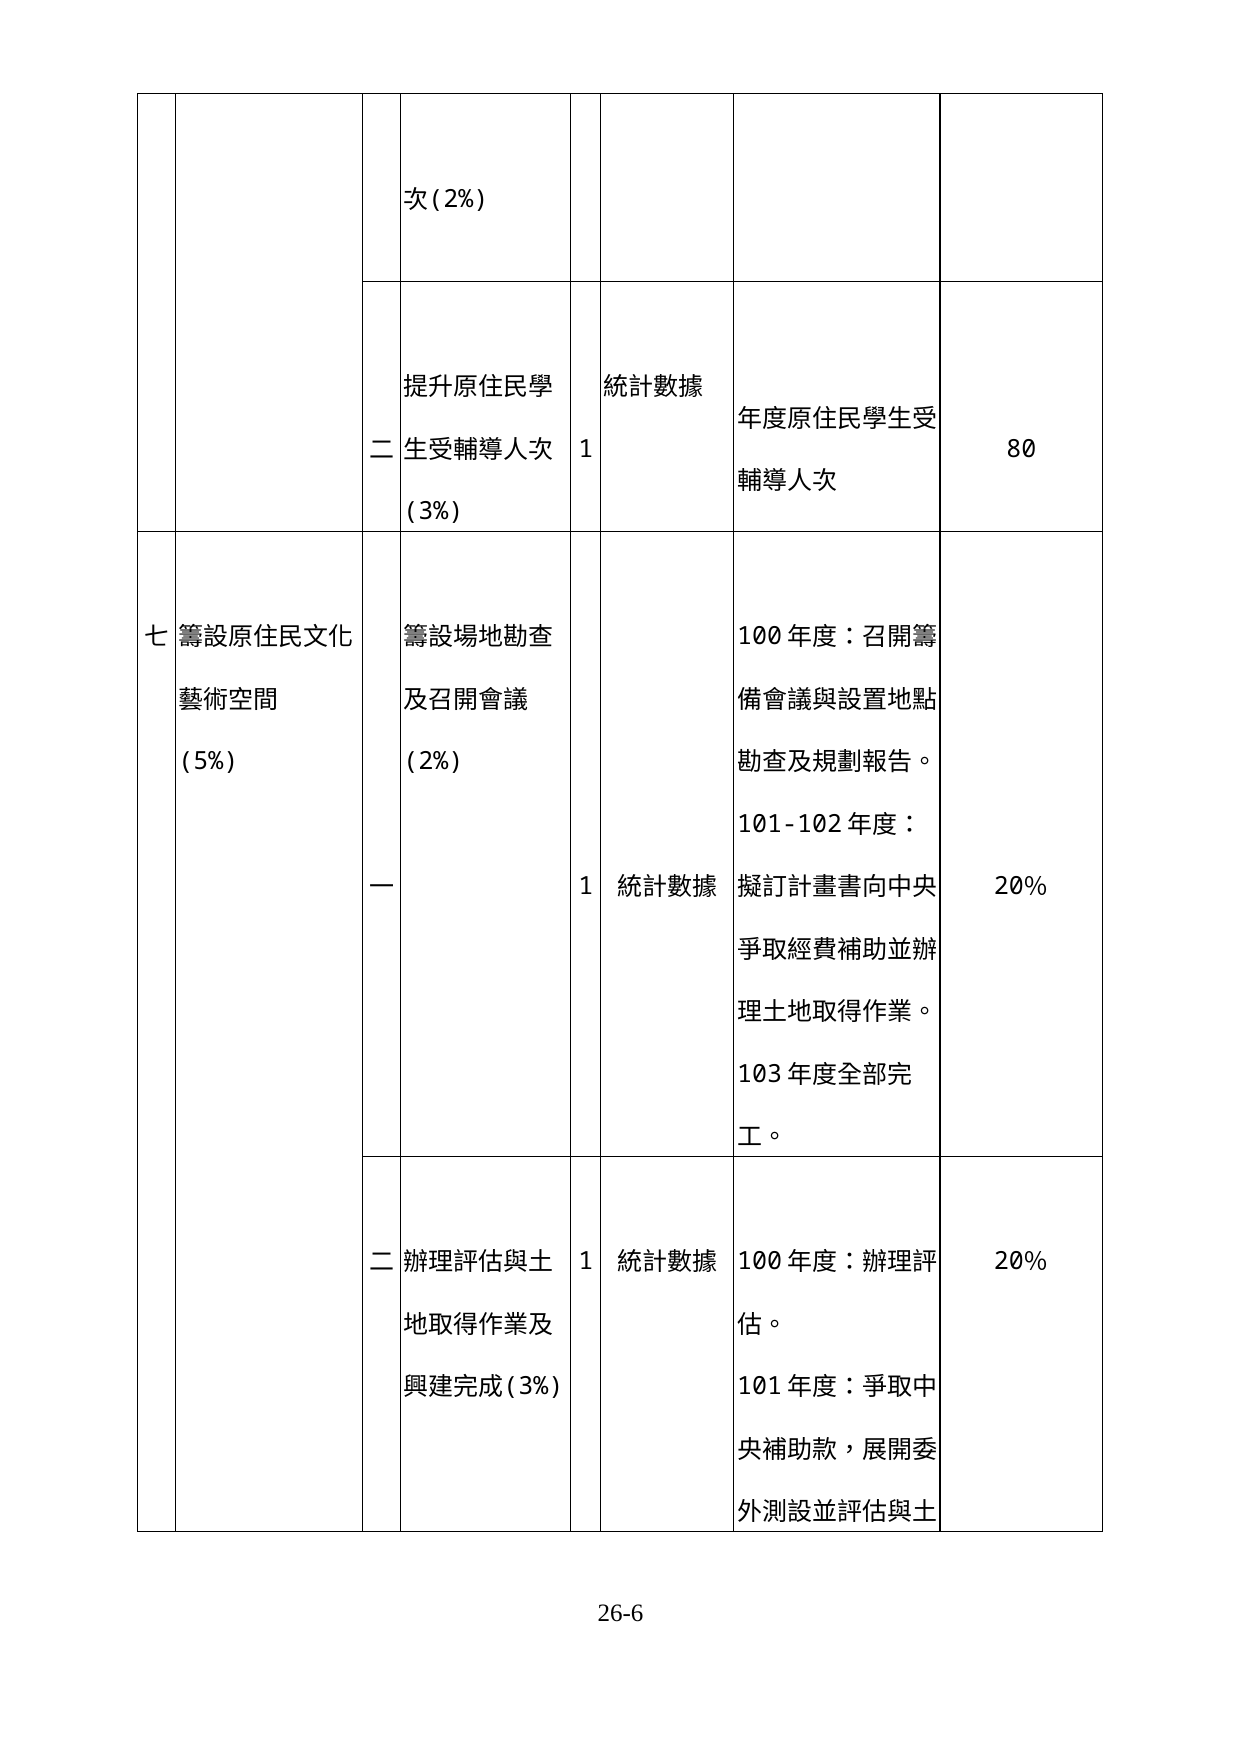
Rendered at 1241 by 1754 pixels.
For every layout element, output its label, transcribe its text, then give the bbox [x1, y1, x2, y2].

table_cell 辦理評估與土地取得作業及興建完成(3%) [401, 1157, 570, 1531]
table_cell 統計數據 [601, 532, 733, 1156]
table_cell [138, 94, 175, 531]
table_cell 100年度：辦理評估。 101年度：爭取中央補助款，展開委外測設並評估與土 [734, 1157, 939, 1531]
table_cell 籌設場地勘查及召開會議(2%) [401, 532, 570, 1156]
table_cell 100年度：召開籌備會議與設置地點勘查及規劃報告。 101-102年度：擬訂計畫書向中央爭取經費補助並辦理土地取得作業。 103年度全部完工。 [734, 532, 939, 1156]
table_cell 20％ [941, 532, 1102, 1156]
table_cell 一 [363, 532, 400, 1156]
table_cell 七 [138, 532, 175, 1531]
table_cell 1 [571, 532, 600, 1156]
table_cell [176, 94, 362, 531]
table_cell 籌設原住民文化藝術空間 (5%) [176, 532, 362, 1531]
table_cell [941, 94, 1102, 281]
table_cell [571, 94, 600, 281]
table_cell 1 [571, 1157, 600, 1531]
table_cell 提升原住民學生受輔導人次(3%) [401, 282, 570, 531]
table_cell [601, 94, 733, 281]
table_cell 1 [571, 282, 600, 531]
table_cell 統計數據 [601, 1157, 733, 1531]
table_cell 次(2%) [401, 94, 570, 281]
table_cell 二 [363, 282, 400, 531]
table_cell 年度原住民學生受輔導人次 [734, 282, 939, 531]
table_cell 20％ [941, 1157, 1102, 1531]
table_cell 統計數據 [601, 282, 733, 531]
table_cell [734, 94, 939, 281]
table_cell 二 [363, 1157, 400, 1531]
table_cell [363, 94, 400, 281]
table_cell 80 [941, 282, 1102, 531]
